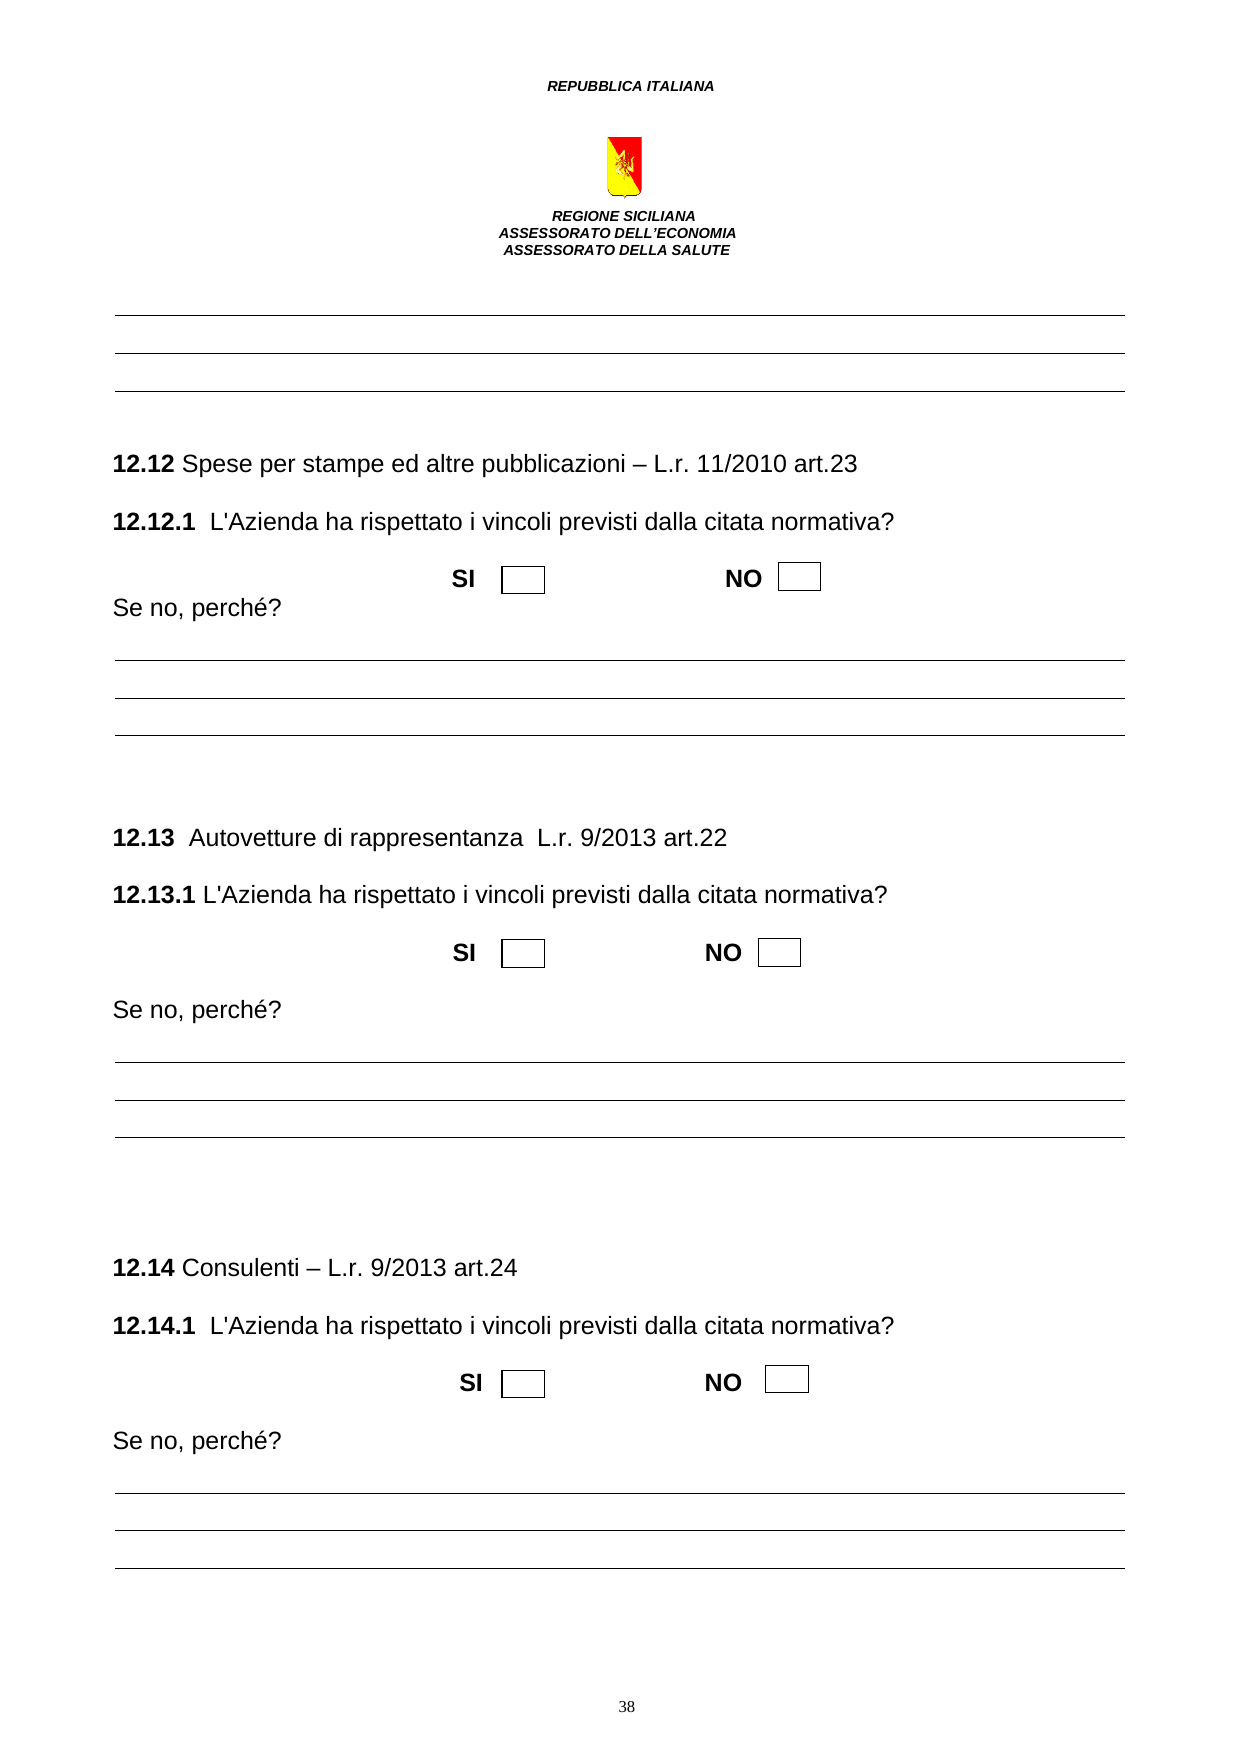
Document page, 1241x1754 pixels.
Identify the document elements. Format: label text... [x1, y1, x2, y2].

title Se no, perché? [112, 995, 1137, 1024]
text 12.12 Spese per stampe ed altre pubblicazioni – L.r. 11/2010 art.23 [112, 449, 1137, 478]
picture [607, 137, 642, 199]
table_cell [115, 1494, 1125, 1530]
text 12.14 Consulenti – L.r. 9/2013 art.24 [112, 1253, 1137, 1282]
table_header [115, 1455, 1125, 1492]
text SI NO [112, 1368, 1137, 1397]
table_cell [115, 316, 1125, 353]
table_cell [115, 354, 1125, 391]
text SI NO [112, 564, 1137, 593]
title Se no, perché? [112, 593, 1137, 622]
text 12.14.1 L'Azienda ha rispettato i vincoli previsti dalla citata normativa? [112, 1311, 1137, 1339]
text [801, 938, 1137, 966]
table_cell [115, 1063, 1125, 1099]
table_cell [115, 1101, 1125, 1137]
text 12.13 Autovetture di rappresentanza L.r. 9/2013 art.22 [112, 823, 1137, 851]
table_header [115, 622, 1125, 660]
table_cell [115, 1531, 1125, 1568]
text 12.12.1 L'Azienda ha rispettato i vincoli previsti dalla citata normativa? [112, 507, 1137, 536]
text 12.13.1 L'Azienda ha rispettato i vincoli previsti dalla citata normativa? [112, 880, 1137, 909]
title Se no, perché? [112, 1426, 1137, 1454]
table_header [115, 1024, 1125, 1062]
text SI NO [112, 938, 758, 966]
table_cell [115, 661, 1125, 697]
table_header [115, 278, 1125, 315]
table_cell [115, 699, 1125, 735]
